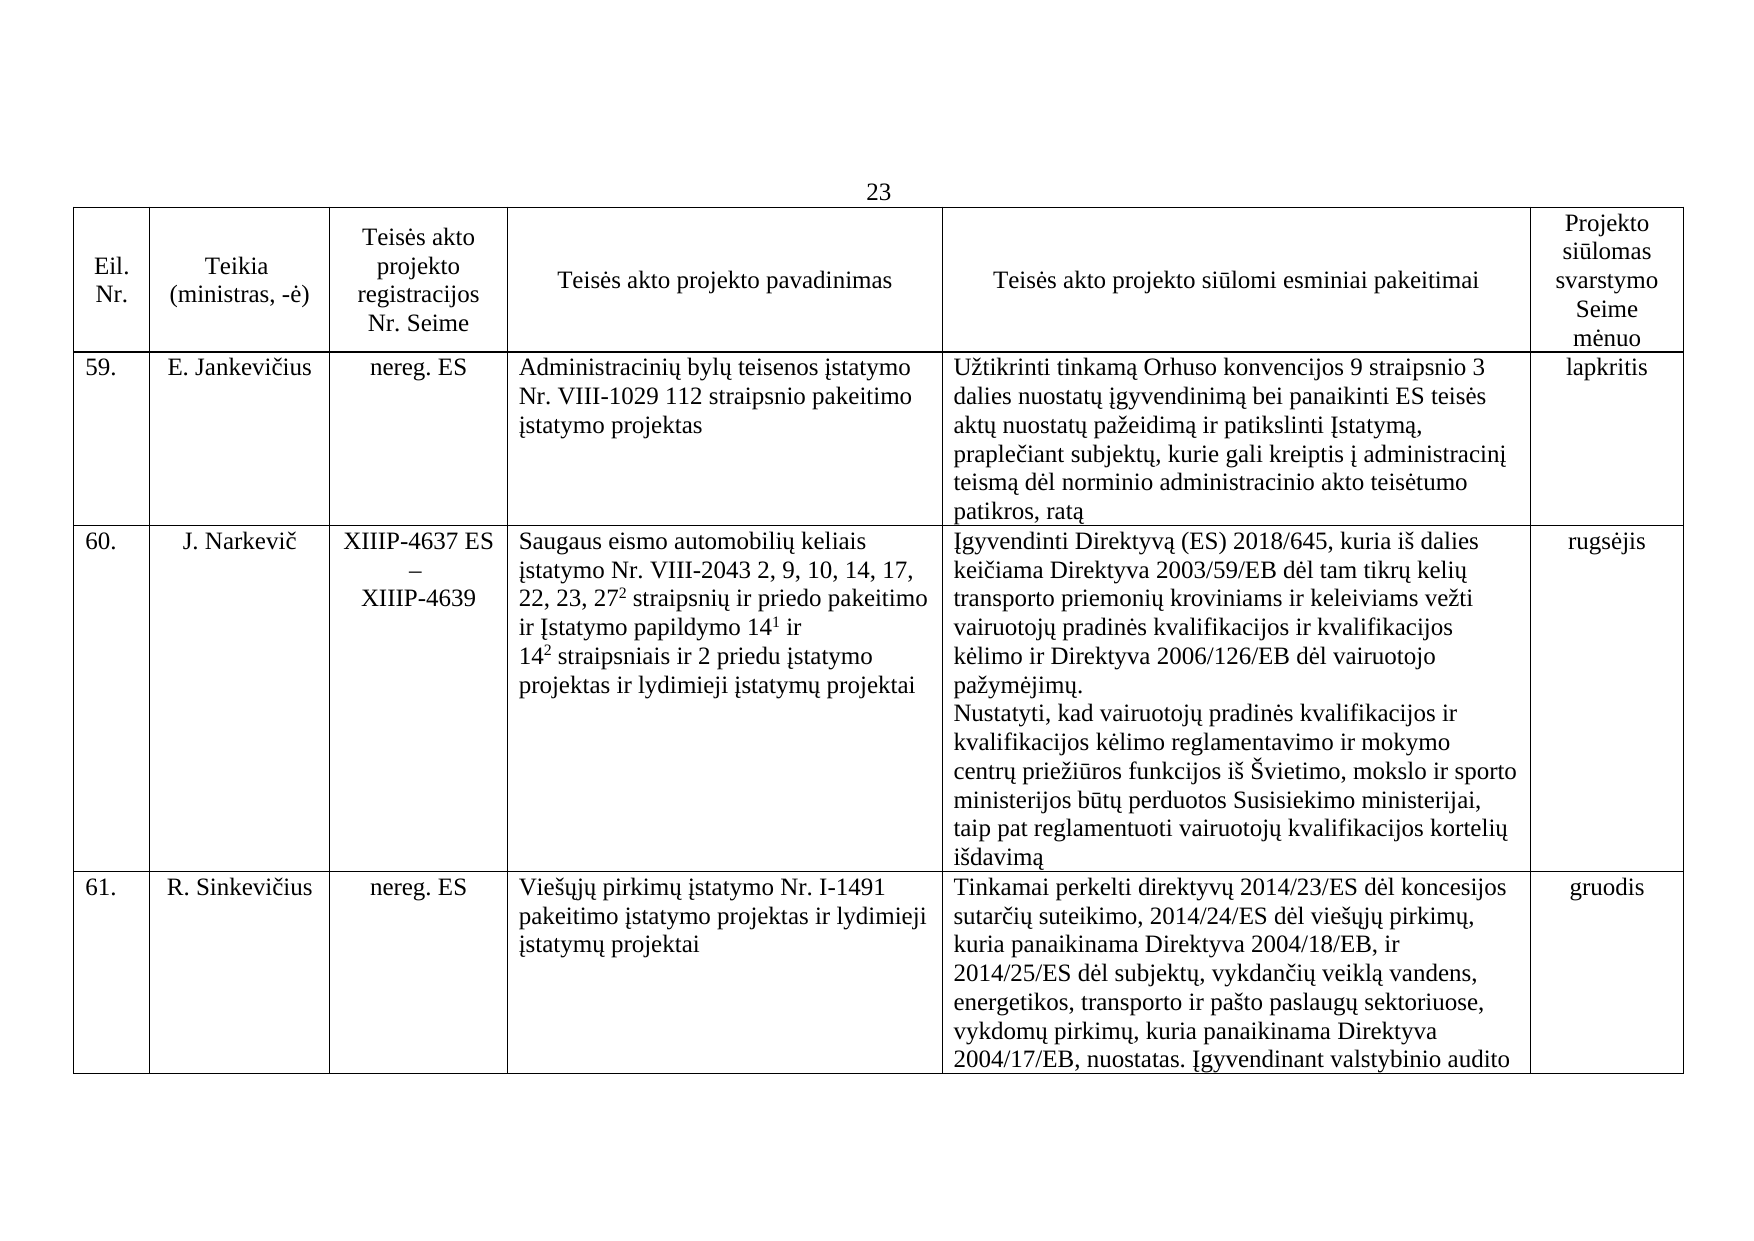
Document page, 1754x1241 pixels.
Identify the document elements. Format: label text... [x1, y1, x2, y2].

table_cell lapkritis [1531, 353, 1683, 525]
table_cell E. Jankevičius [150, 353, 329, 525]
table_cell nereg. ES [330, 353, 507, 525]
table_cell 59. [74, 353, 149, 525]
table_header Teikia (ministras, -ė) [150, 208, 329, 351]
table_cell R. Sinkevičius [150, 872, 329, 1073]
table_cell XIIIP-4637 ES – XIIIP-4639 [330, 526, 507, 871]
table_cell Tinkamai perkelti direktyvų 2014/23/ES dėl koncesijos sutarčių suteikimo, 2014/24/ES dėl viešųjų pirkimų, kuria panaikinama Direktyva 2004/18/EB, ir 2014/25/ES dėl subjektų, vykdančių veiklą vandens, energetikos, transporto ir pašto paslaugų sektoriuose, vykdomų pirkimų, kuria panaikinama Direktyva 2004/17/EB, nuostatas. Įgyvendinant valstybinio audito [943, 872, 1530, 1073]
table_cell Įgyvendinti Direktyvą (ES) 2018/645, kuria iš dalies keičiama Direktyva 2003/59/EB dėl tam tikrų kelių transporto priemonių kroviniams ir keleiviams vežti vairuotojų pradinės kvalifikacijos ir kvalifikacijos kėlimo ir Direktyva 2006/126/EB dėl vairuotojo pažymėjimų. Nustatyti, kad vairuotojų pradinės kvalifikacijos ir kvalifikacijos kėlimo reglamentavimo ir mokymo centrų priežiūros funkcijos iš Švietimo, mokslo ir sporto ministerijos būtų perduotos Susisiekimo ministerijai, taip pat reglamentuoti vairuotojų kvalifikacijos kortelių išdavimą [943, 526, 1530, 871]
table_cell Saugaus eismo automobilių keliais įstatymo Nr. VIII-2043 2, 9, 10, 14, 17, 22, 23, 272 straipsnių ir priedo pakeitimo ir Įstatymo papildymo 141 ir 142 straipsniais ir 2 priedu įstatymo projektas ir lydimieji įstatymų projektai [508, 526, 942, 871]
table_header Teisės akto projekto pavadinimas [508, 208, 942, 351]
table_header Teisės akto projekto siūlomi esminiai pakeitimai [943, 208, 1530, 351]
table_cell 60. [74, 526, 149, 871]
table_cell Viešųjų pirkimų įstatymo Nr. I-1491 pakeitimo įstatymo projektas ir lydimieji įstatymų projektai [508, 872, 942, 1073]
table_cell gruodis [1531, 872, 1683, 1073]
table_header Teisės akto projekto registracijos Nr. Seime [330, 208, 507, 351]
table_cell nereg. ES [330, 872, 507, 1073]
table_cell Administracinių bylų teisenos įstatymo Nr. VIII‑1029 112 straipsnio pakeitimo įstatymo projektas [508, 353, 942, 525]
table_cell rugsėjis [1531, 526, 1683, 871]
table_cell 61. [74, 872, 149, 1073]
table_header Eil. Nr. [74, 208, 149, 351]
table_cell Užtikrinti tinkamą Orhuso konvencijos 9 straipsnio 3 dalies nuostatų įgyvendinimą bei panaikinti ES teisės aktų nuostatų pažeidimą ir patikslinti Įstatymą, praplečiant subjektų, kurie gali kreiptis į administracinį teismą dėl norminio administracinio akto teisėtumo patikros, ratą [943, 353, 1530, 525]
table_header Projekto siūlomas svarstymo Seime mėnuo [1531, 208, 1683, 351]
table_cell J. Narkevič [150, 526, 329, 871]
